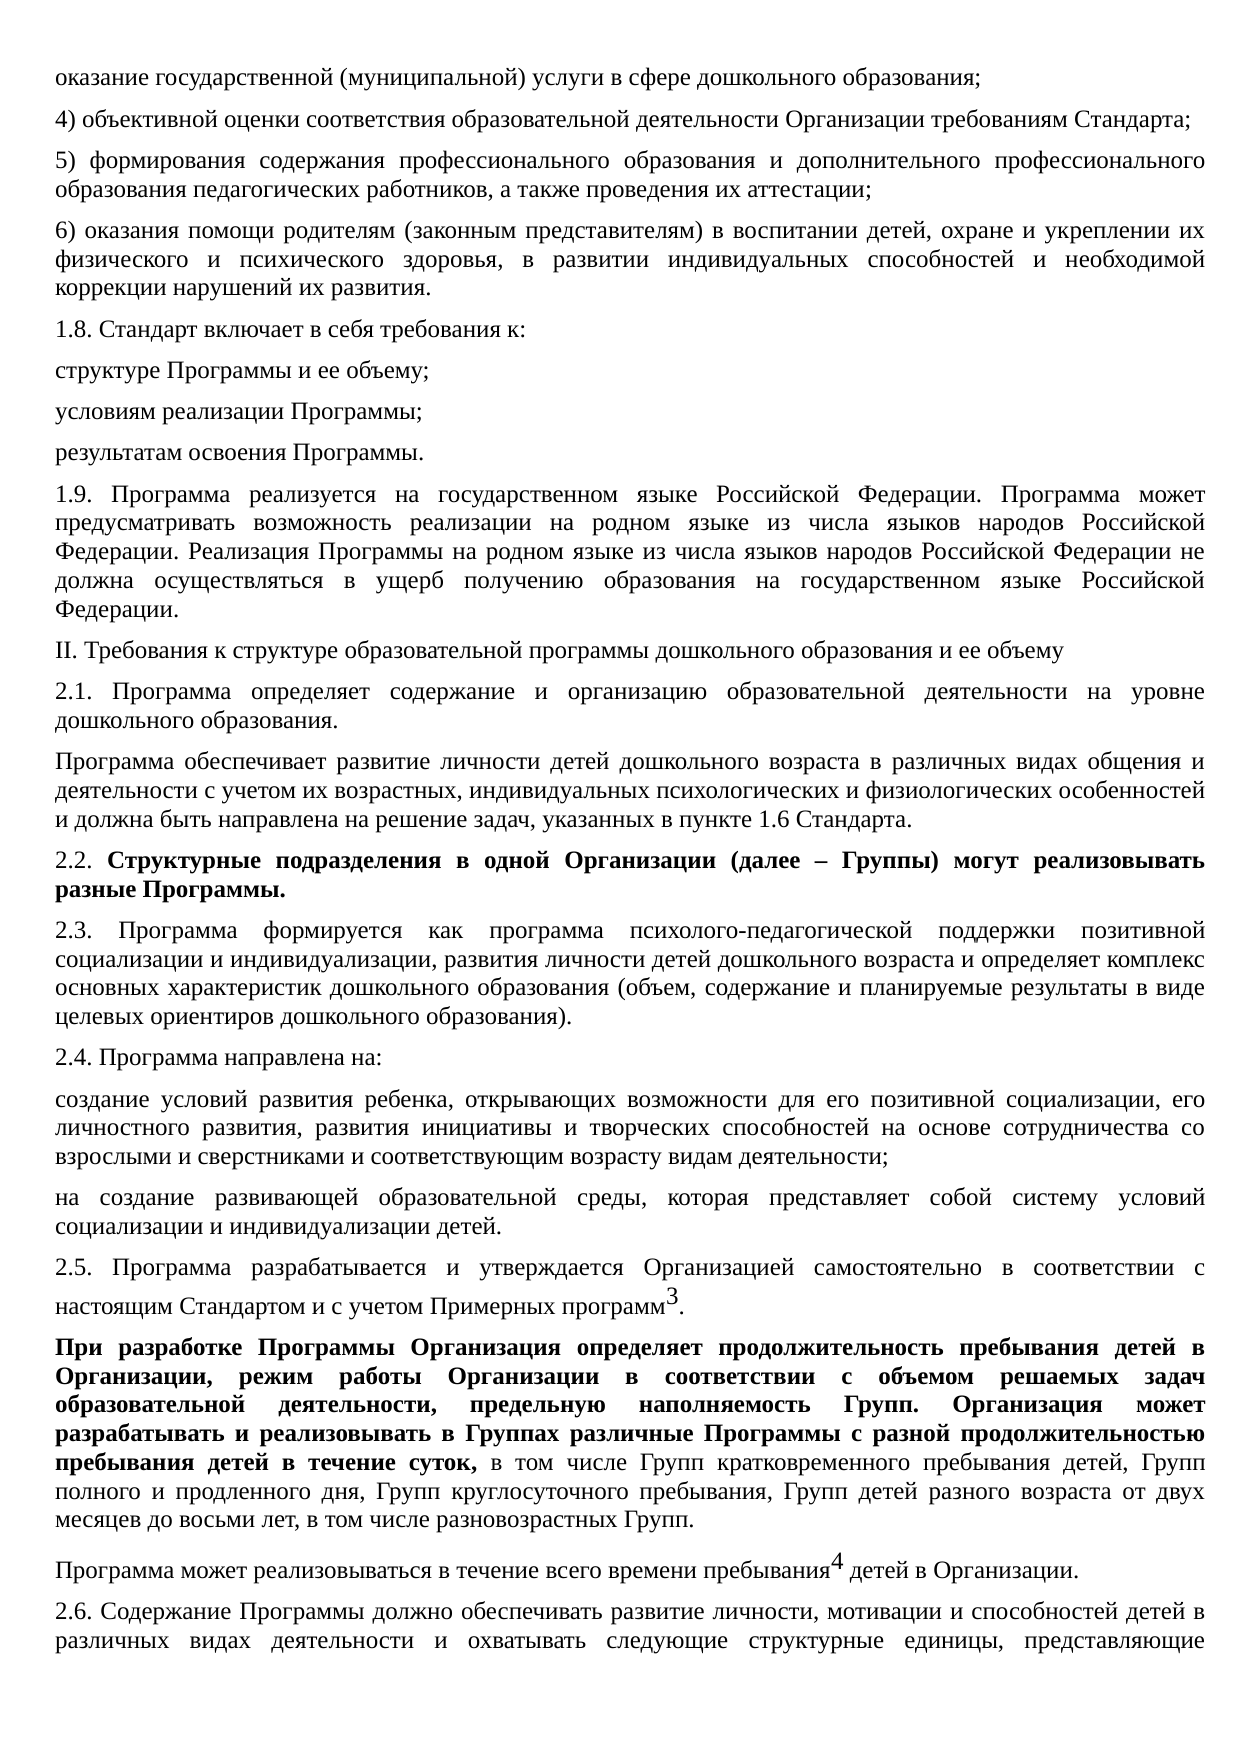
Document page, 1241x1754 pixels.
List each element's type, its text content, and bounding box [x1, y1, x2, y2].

text 4) объективной оценки соответствия образовательной деятельности Организации требованиям Стандарта; [55, 104, 1206, 132]
text 2.3. Программа формируется как программа психолого-педагогической поддержки позитивной социализации и индивидуализации, развития личности детей дошкольного возраста и определяет комплекс основных характеристик дошкольного образования (объем, содержание и планируемые результаты в виде целевых ориентиров дошкольного образования). [55, 915, 1206, 1030]
text 6) оказания помощи родителям (законным представителям) в воспитании детей, охране и укреплении их физического и психического здоровья, в развитии индивидуальных способностей и необходимой коррекции нарушений их развития. [55, 215, 1206, 301]
text оказание государственной (муниципальной) услуги в сфере дошкольного образования; [55, 62, 1206, 91]
text При разработке Программы Организация определяет продолжительность пребывания детей в Организации, режим работы Организации в соответствии с объемом решаемых задач образовательной деятельности, предельную наполняемость Групп. Организация может разрабатывать и реализовывать в Группах различные Программы с разной продолжительностью пребывания детей в течение суток, в том числе Групп кратковременного пребывания детей, Групп полного и продленного дня, Групп круглосуточного пребывания, Групп детей разного возраста от двух месяцев до восьми лет, в том числе разновозрастных Групп. [55, 1332, 1206, 1533]
text 2.2. Структурные подразделения в одной Организации (далее – Группы) могут реализовывать разные Программы. [55, 845, 1206, 902]
text 2.6. Содержание Программы должно обеспечивать развитие личности, мотивации и способностей детей в различных видах деятельности и охватывать следующие структурные единицы, представляющие [55, 1596, 1206, 1654]
text 5) формирования содержания профессионального образования и дополнительного профессионального образования педагогических работников, а также проведения их аттестации; [55, 145, 1206, 202]
text условиям реализации Программы; [55, 396, 1206, 425]
text 1.9. Программа реализуется на государственном языке Российской Федерации. Программа может предусматривать возможность реализации на родном языке из числа языков народов Российской Федерации. Реализация Программы на родном языке из числа языков народов Российской Федерации не должна осуществляться в ущерб получению образования на государственном языке Российской Федерации. [55, 479, 1206, 622]
text структуре Программы и ее объему; [55, 355, 1206, 384]
text II. Требования к структуре образовательной программы дошкольного образования и ее объему [55, 635, 1206, 664]
text результатам освоения Программы. [55, 437, 1206, 466]
text Программа может реализовываться в течение всего времени пребывания4 детей в Организации. [55, 1546, 1206, 1584]
text создание условий развития ребенка, открывающих возможности для его позитивной социализации, его личностного развития, развития инициативы и творческих способностей на основе сотрудничества со взрослыми и сверстниками и соответствующим возрасту видам деятельности; [55, 1084, 1206, 1170]
text 1.8. Стандарт включает в себя требования к: [55, 314, 1206, 342]
text 2.4. Программа направлена на: [55, 1042, 1206, 1071]
text 2.5. Программа разрабатывается и утверждается Организацией самостоятельно в соответствии с настоящим Стандартом и с учетом Примерных программ3. [55, 1252, 1206, 1319]
text на создание развивающей образовательной среды, которая представляет собой систему условий социализации и индивидуализации детей. [55, 1182, 1206, 1240]
text Программа обеспечивает развитие личности детей дошкольного возраста в различных видах общения и деятельности с учетом их возрастных, индивидуальных психологических и физиологических особенностей и должна быть направлена на решение задач, указанных в пункте 1.6 Стандарта. [55, 746, 1206, 832]
text 2.1. Программа определяет содержание и организацию образовательной деятельности на уровне дошкольного образования. [55, 676, 1206, 734]
